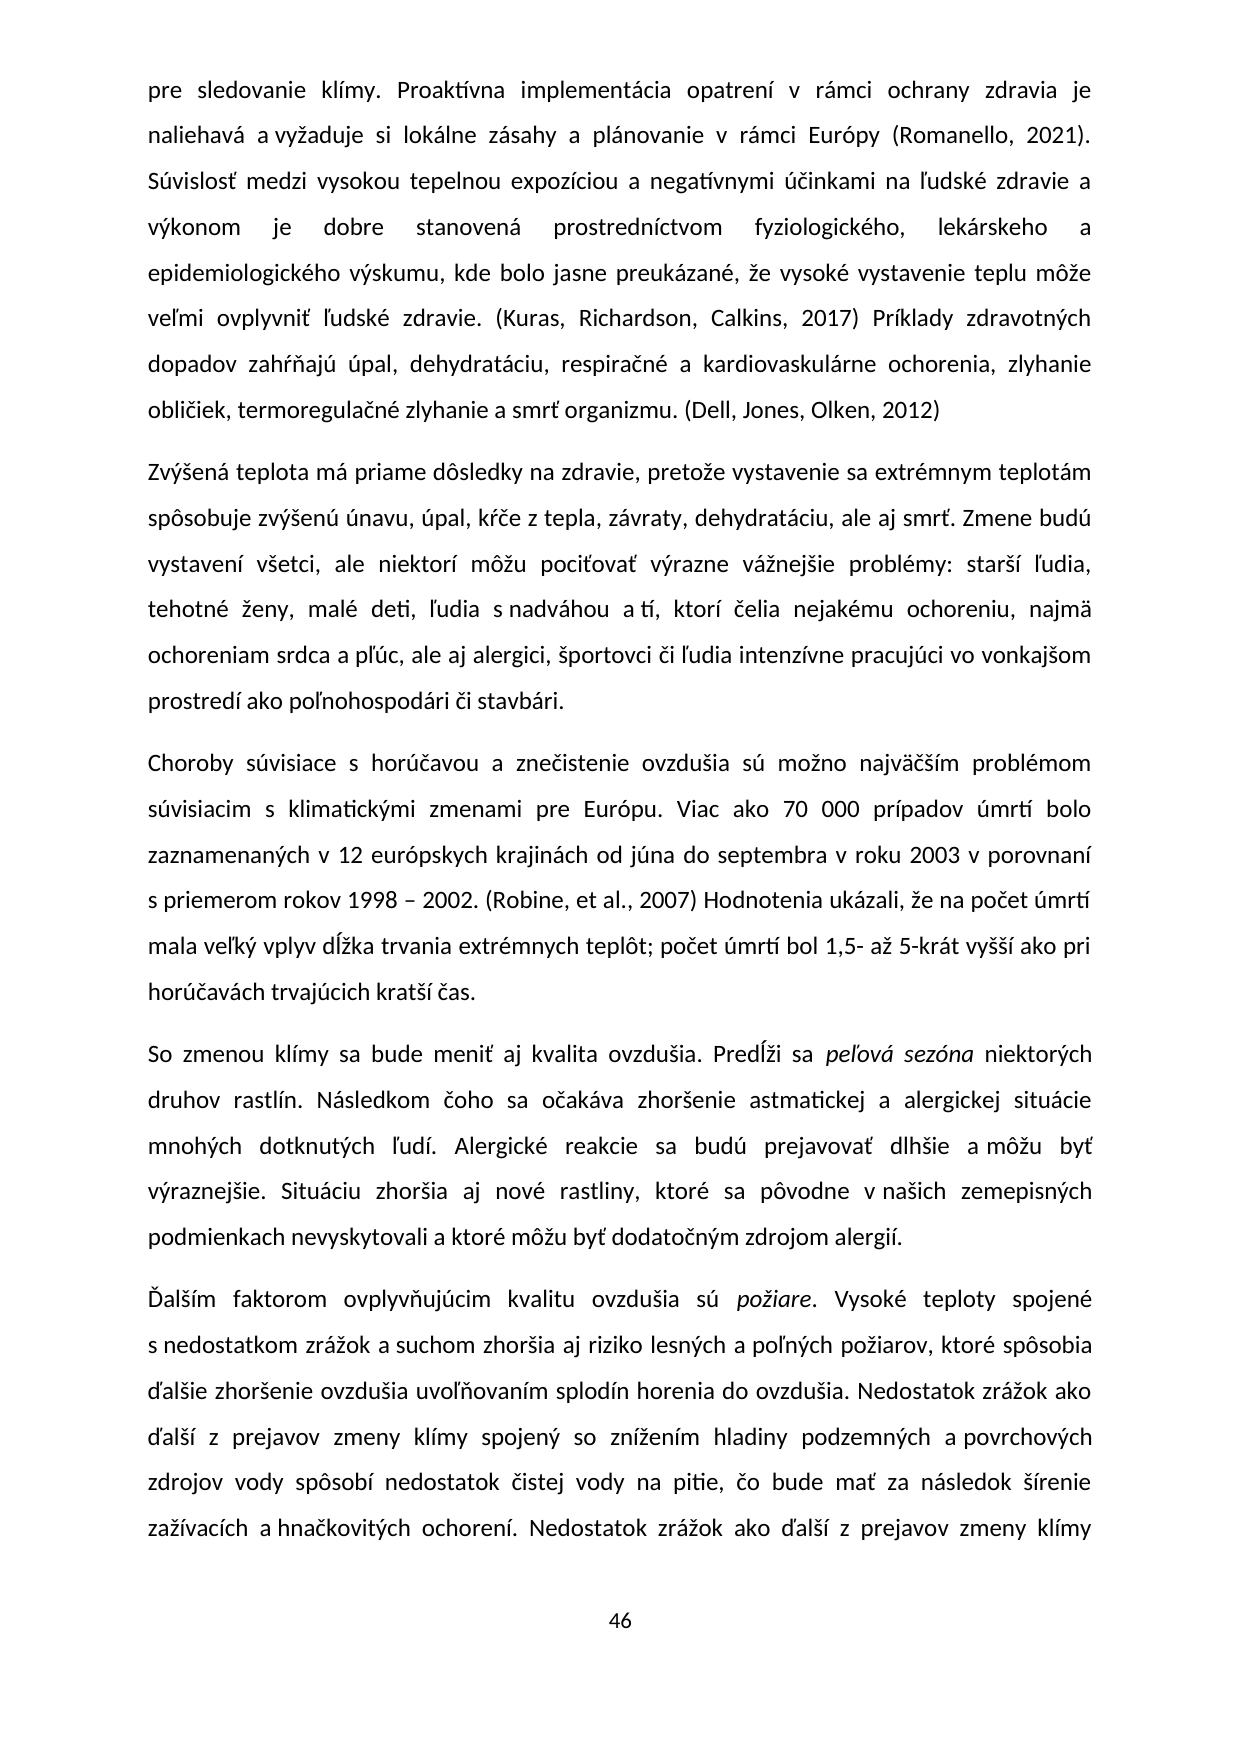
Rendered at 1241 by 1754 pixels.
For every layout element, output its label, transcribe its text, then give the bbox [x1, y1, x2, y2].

text So zmenou klímy sa bude meniť aj kvalita ovzdušia. Predĺži sa peľová sezóna niektorých druhov rastlín. Následkom čoho sa očakáva zhoršenie astmatickej a alergickej situácie mnohých dotknutých ľudí. Alergické reakcie sa budú prejavovať dlhšie a môžu byť výraznejšie. Situáciu zhoršia aj nové rastliny, ktoré sa pôvodne v našich zemepisných podmienkach nevyskytovali a ktoré môžu byť dodatočným zdrojom alergií. [148, 1038, 1093, 1252]
text Ďalším faktorom ovplyvňujúcim kvalitu ovzdušia sú požiare. Vysoké teploty spojené s nedostatkom zrážok a suchom zhoršia aj riziko lesných a poľných požiarov, ktoré spôsobia ďalšie zhoršenie ovzdušia uvoľňovaním splodín horenia do ovzdušia. Nedostatok zrážok ako ďalší z prejavov zmeny klímy spojený so znížením hladiny podzemných a povrchových zdrojov vody spôsobí nedostatok čistej vody na pitie, čo bude mať za následok šírenie zažívacích a hnačkovitých ochorení. Nedostatok zrážok ako ďalší z prejavov zmeny klímy [148, 1284, 1093, 1543]
text Choroby súvisiace s horúčavou a znečistenie ovzdušia sú možno najväčším problémom súvisiacim s klimatickými zmenami pre Európu. Viac ako 70 000 prípadov úmrtí bolo zaznamenaných v 12 európskych krajinách od júna do septembra v roku 2003 v porovnaní s priemerom rokov 1998 – 2002. (Robine, et al., 2007) Hodnotenia ukázali, že na počet úmrtí mala veľký vplyv dĺžka trvania extrémnych teplôt; počet úmrtí bol 1,5- až 5-krát vyšší ako pri horúčavách trvajúcich kratší čas. [148, 747, 1093, 1006]
text pre sledovanie klímy. Proaktívna implementácia opatrení v rámci ochrany zdravia je naliehavá a vyžaduje si lokálne zásahy a plánovanie v rámci Európy (Romanello, 2021). Súvislosť medzi vysokou tepelnou expozíciou a negatívnymi účinkami na ľudské zdravie a výkonom je dobre stanovená prostredníctvom fyziologického, lekárskeho a epidemiologického výskumu, kde bolo jasne preukázané, že vysoké vystavenie teplu môže veľmi ovplyvniť ľudské zdravie. (Kuras, Richardson, Calkins, 2017) Príklady zdravotných dopadov zahŕňajú úpal, dehydratáciu, respiračné a kardiovaskulárne ochorenia, zlyhanie obličiek, termoregulačné zlyhanie a smrť organizmu. (Dell, Jones, Olken, 2012) [148, 74, 1093, 424]
text Zvýšená teplota má priame dôsledky na zdravie, pretože vystavenie sa extrémnym teplotám spôsobuje zvýšenú únavu, úpal, kŕče z tepla, závraty, dehydratáciu, ale aj smrť. Zmene budú vystavení všetci, ale niektorí môžu pociťovať výrazne vážnejšie problémy: starší ľudia, tehotné ženy, malé deti, ľudia s nadváhou a tí, ktorí čelia nejakému ochoreniu, najmä ochoreniam srdca a pľúc, ale aj alergici, športovci či ľudia intenzívne pracujúci vo vonkajšom prostredí ako poľnohospodári či stavbári. [148, 456, 1093, 715]
